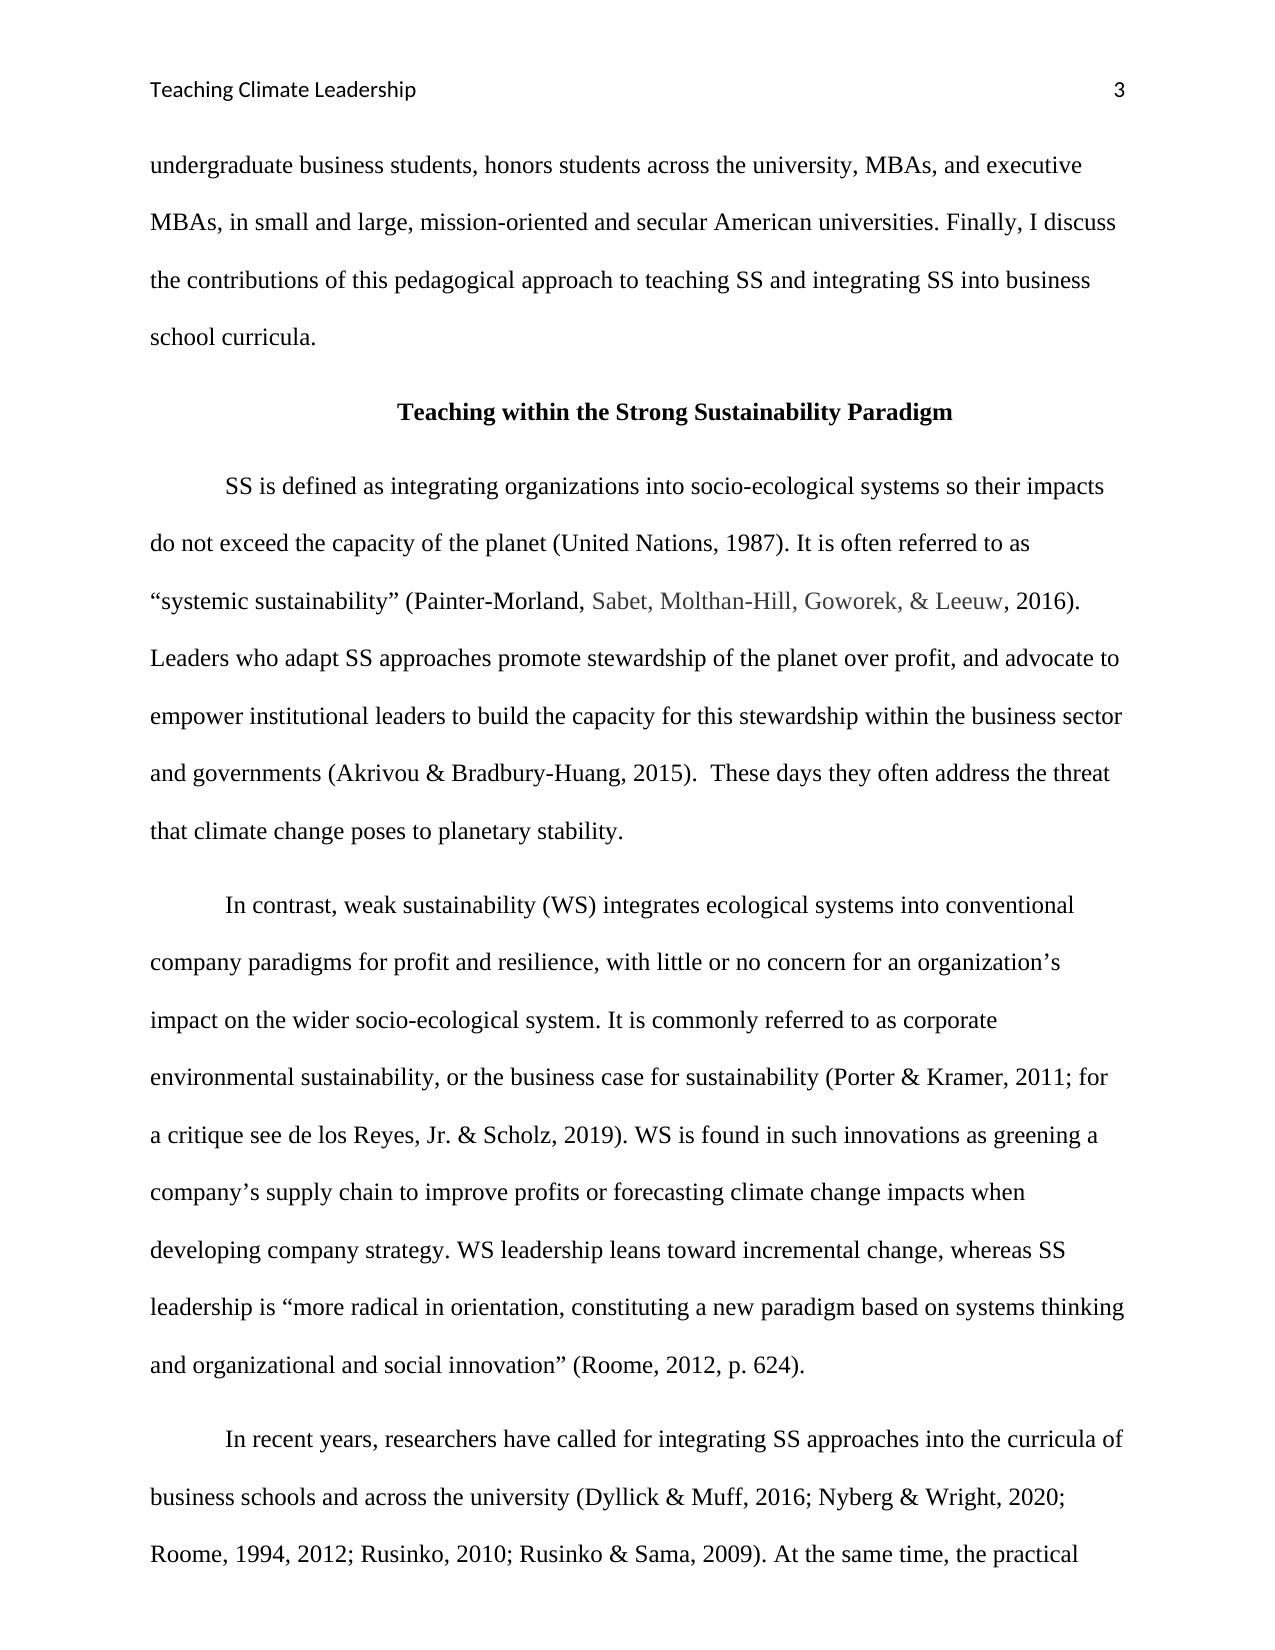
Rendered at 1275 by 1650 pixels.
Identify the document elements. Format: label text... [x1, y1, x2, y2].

text In recent years, researchers have called for integrating SS approaches into the curricula of business schools and across the university (Dyllick & Muff, 2016; Nyberg & Wright, 2020; Roome, 1994, 2012; Rusinko, 2010; Rusinko & Sama, 2009). At the same time, the practical [150, 1424, 1125, 1568]
text SS is defined as integrating organizations into socio-ecological systems so their impacts do not exceed the capacity of the planet (United Nations, 1987). It is often referred to as “systemic sustainability” (Painter-Morland, Sabet, Molthan-Hill, Goworek, & Leeuw, 2016). Leaders who adapt SS approaches promote stewardship of the planet over profit, and advocate to empower institutional leaders to build the capacity for this stewardship within the business sector and governments (Akrivou & Bradbury-Huang, 2015). These days they often address the threat that climate change poses to planetary stability. [150, 471, 1125, 844]
text undergraduate business students, honors students across the university, MBAs, and executive MBAs, in small and large, mission-oriented and secular American universities. Finally, I discuss the contributions of this pedagogical approach to teaching SS and integrating SS into business school curricula. [150, 150, 1125, 351]
text In contrast, weak sustainability (WS) integrates ecological systems into conventional company paradigms for profit and resilience, with little or no concern for an organization’s impact on the wider socio-ecological system. It is commonly referred to as corporate environmental sustainability, or the business case for sustainability (Porter & Kramer, 2011; for a critique see de los Reyes, Jr. & Scholz, 2019). WS is found in such innovations as greening a company’s supply chain to improve profits or forecasting climate change impacts when developing company strategy. WS leadership leans toward incremental change, whereas SS leadership is “more radical in orientation, constituting a new paradigm based on systems thinking and organizational and social innovation” (Roome, 2012, p. 624). [150, 890, 1125, 1379]
text Teaching within the Strong Sustainability Paradigm [150, 397, 1125, 425]
